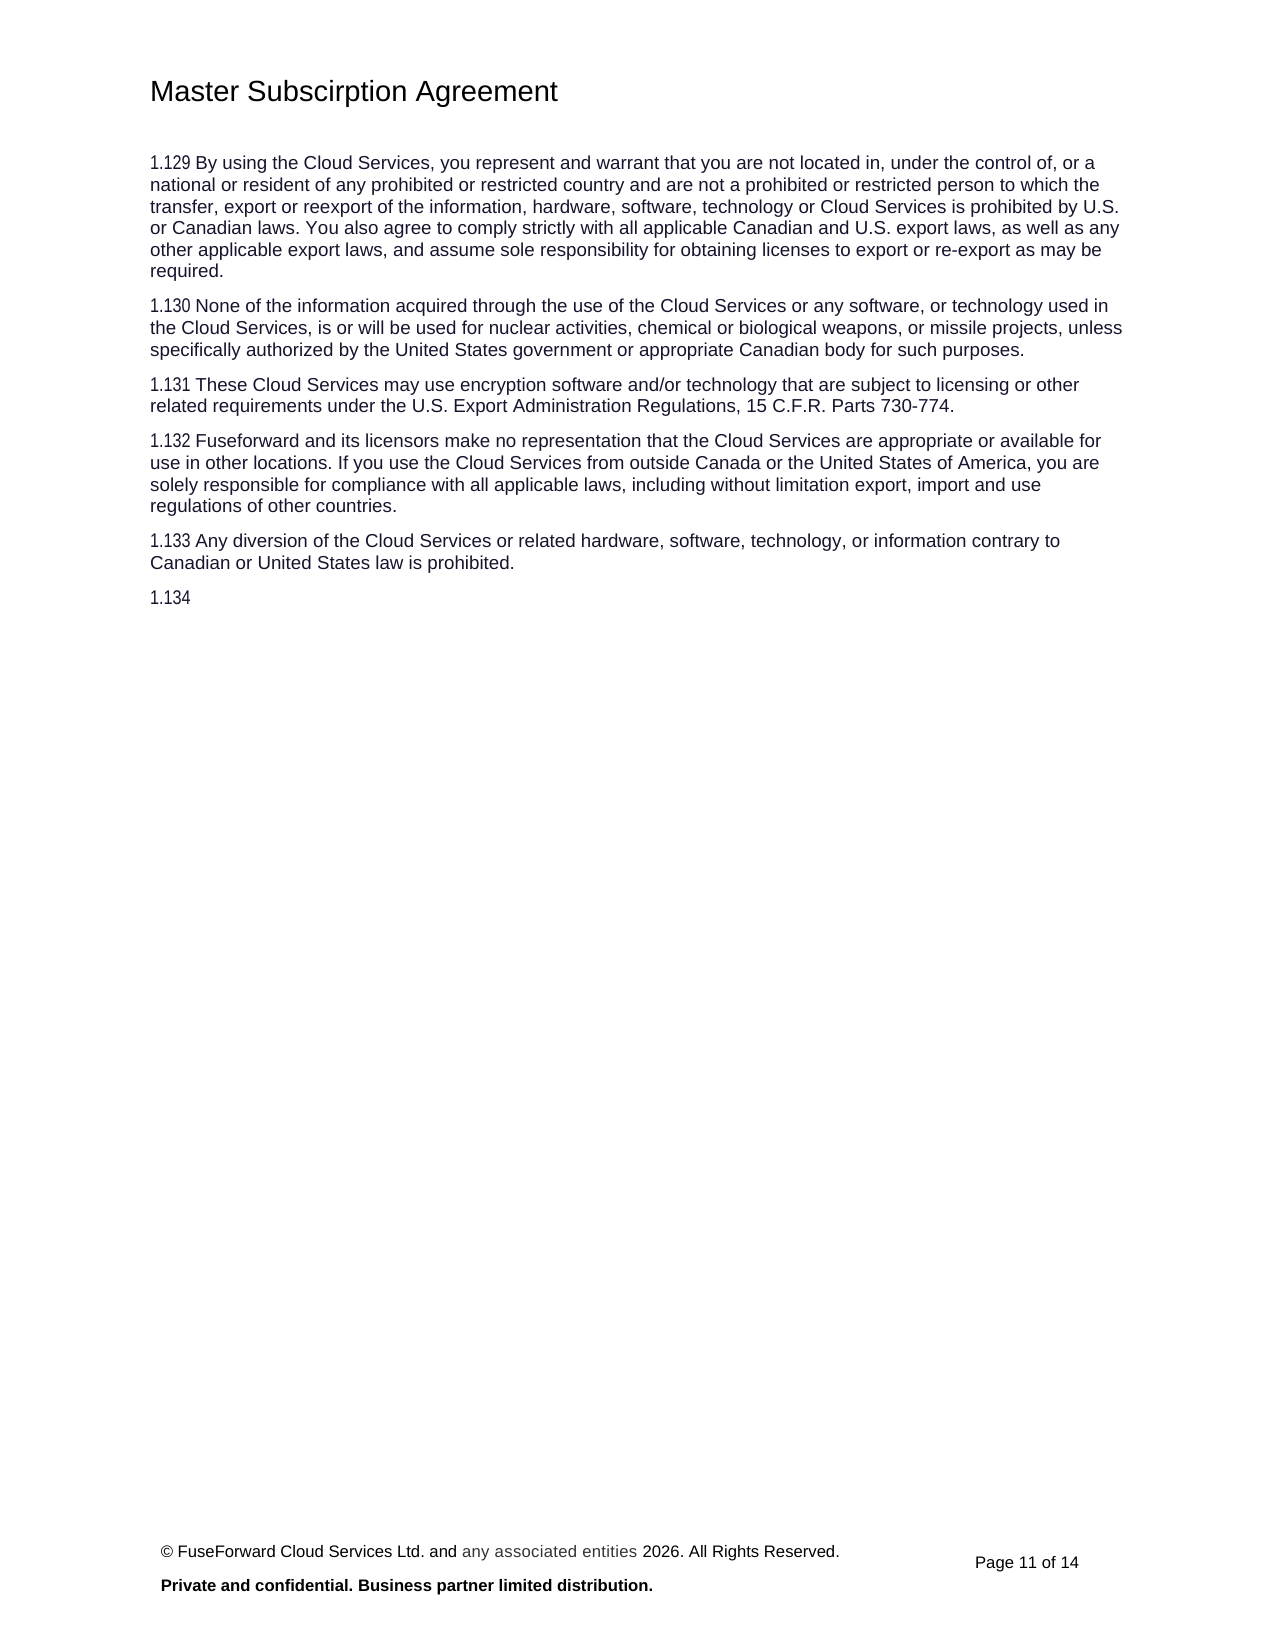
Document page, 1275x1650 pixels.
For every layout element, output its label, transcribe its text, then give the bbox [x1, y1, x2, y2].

subtitle By using the Cloud Services, you represent and warrant that you are not located in, under the control of, or a national or resident of any prohibited or restricted country and are not a prohibited or restricted person to which the transfer, export or reexport of the information, hardware, software, technology or Cloud Services is prohibited by U.S. or Canadian laws. You also agree to comply strictly with all applicable Canadian and U.S. export laws, as well as any other applicable export laws, and assume sole responsibility for obtaining licenses to export or re-export as may be required. [150, 151, 1125, 282]
subtitle Any diversion of the Cloud Services or related hardware, software, technology, or information contrary to Canadian or United States law is prohibited. [150, 529, 1125, 573]
subtitle None of the information acquired through the use of the Cloud Services or any software, or technology used in the Cloud Services, is or will be used for nuclear activities, chemical or biological weapons, or missile projects, unless specifically authorized by the United States government or appropriate Canadian body for such purposes. [150, 294, 1125, 360]
subtitle Fuseforward and its licensors make no representation that the Cloud Services are appropriate or available for use in other locations. If you use the Cloud Services from outside Canada or the United States of America, you are solely responsible for compliance with all applicable laws, including without limitation export, import and use regulations of other countries. [150, 429, 1125, 517]
subtitle These Cloud Services may use encryption software and/or technology that are subject to licensing or other related requirements under the U.S. Export Administration Regulations, 15 C.F.R. Parts 730-774. [150, 372, 1125, 417]
